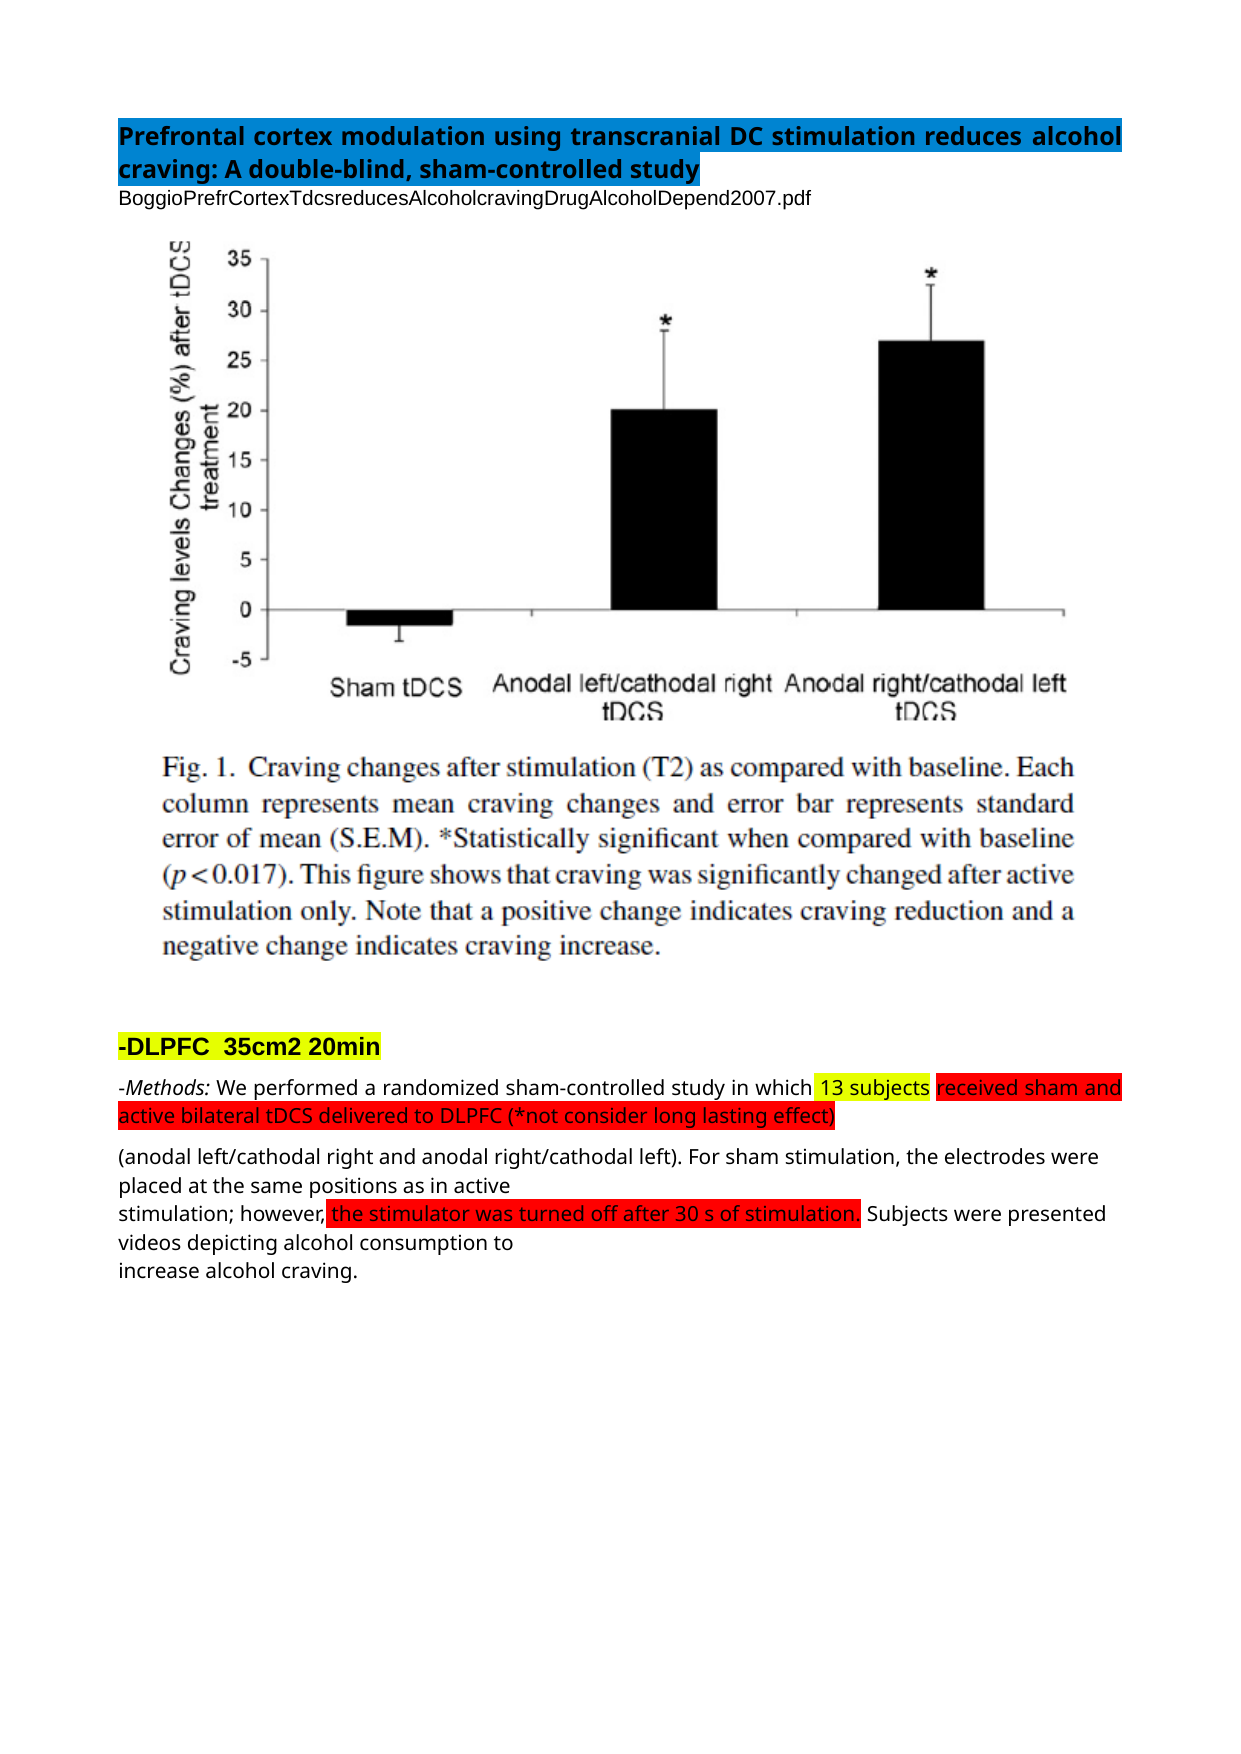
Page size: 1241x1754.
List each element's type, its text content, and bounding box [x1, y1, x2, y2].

text Prefrontal cortex modulation using transcranial DC stimulation reduces alcohol craving: A double-blind, sham-controlled study [118, 118, 1122, 186]
text (anodal left/cathodal right and anodal right/cathodal left). For sham stimulation, the electrodes were placed at the same positions as in active [118, 1142, 1122, 1199]
text -DLPFC 35cm2 20min [118, 1032, 1122, 1060]
text increase alcohol craving. [118, 1256, 1122, 1284]
text BoggioPrefrCortexTdcsreducesAlcoholcravingDrugAlcoholDepend2007.pdf [118, 186, 1122, 210]
text stimulation; however, the stimulator was turned off after 30 s of stimulation. Subjects were presented videos depicting alcohol consumption to [118, 1199, 1122, 1256]
text -Methods: We performed a randomized sham-controlled study in which 13 subjects received sham and active bilateral tDCS delivered to DLPFC (*not consider long lasting effect) [118, 1073, 1122, 1130]
